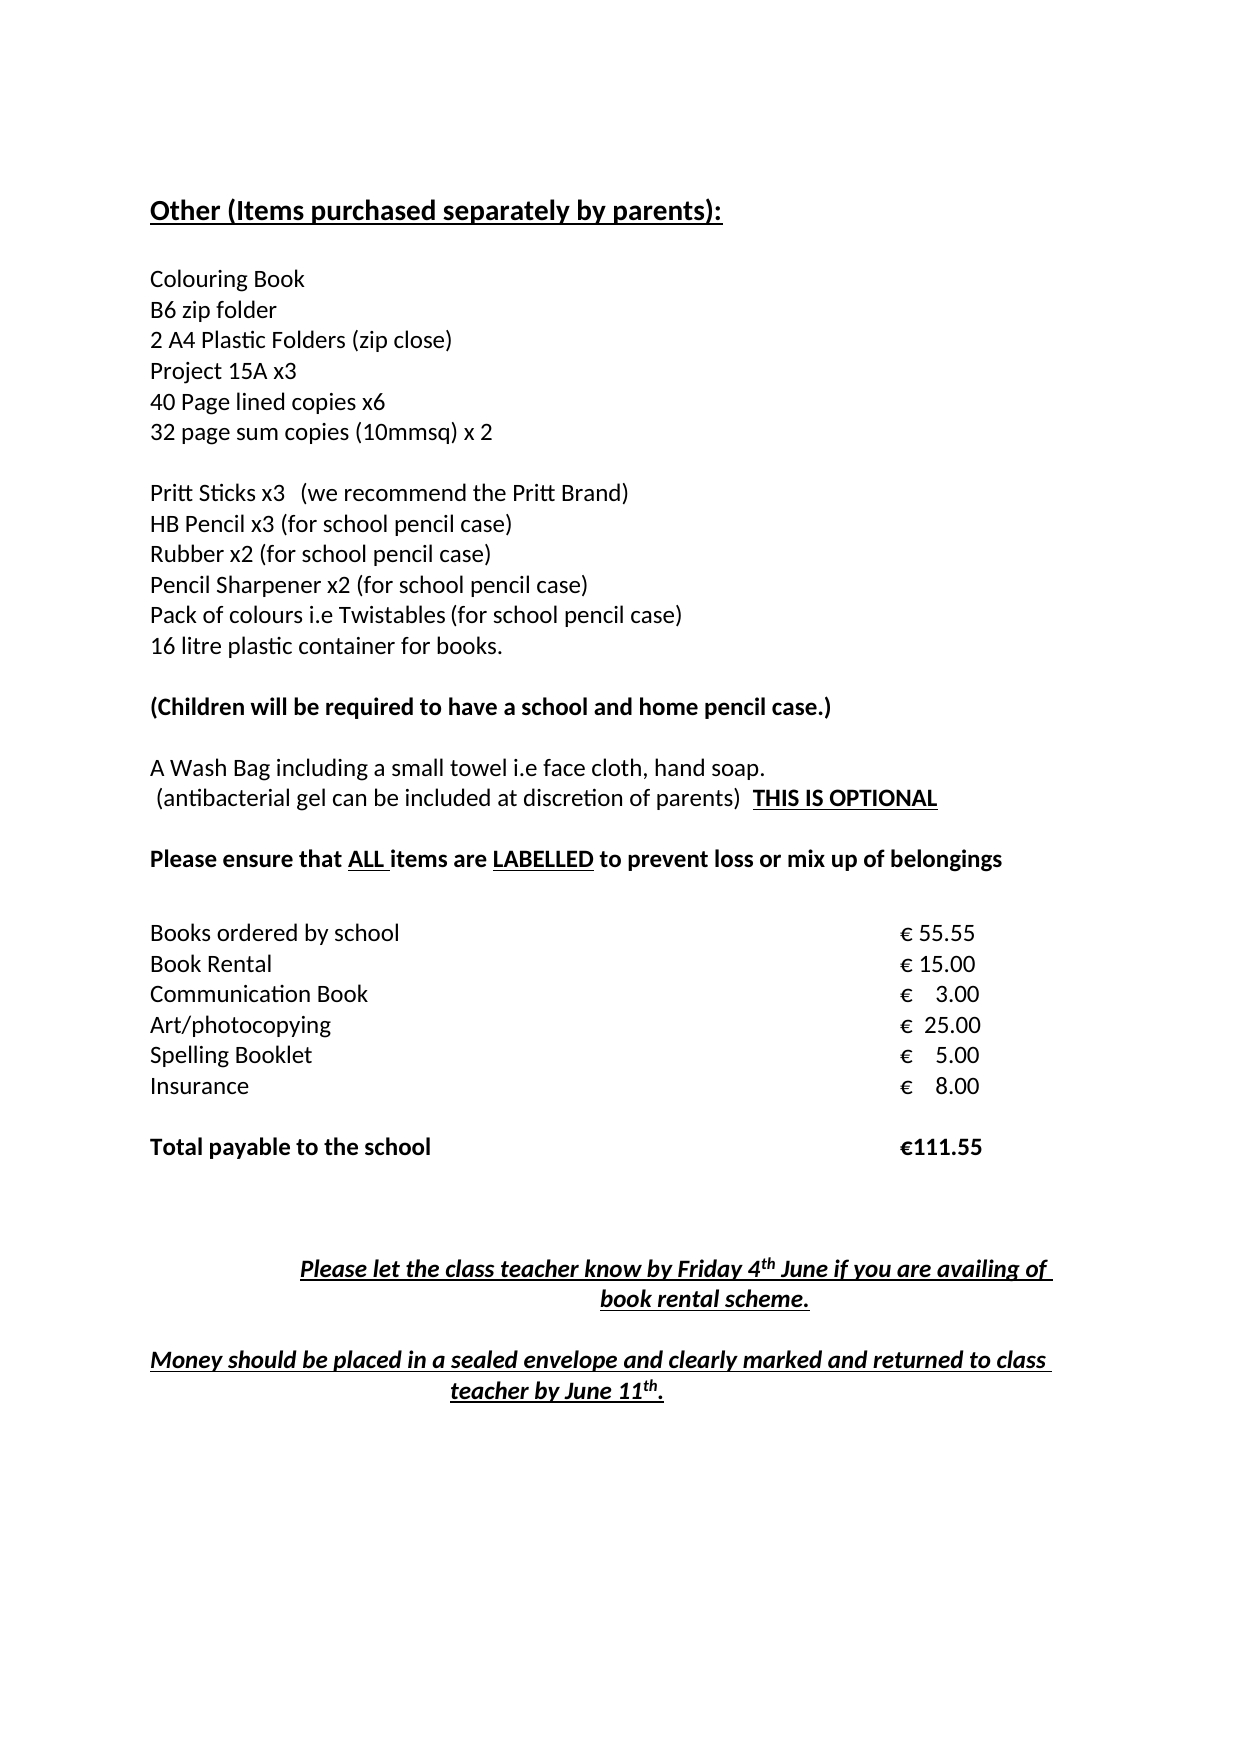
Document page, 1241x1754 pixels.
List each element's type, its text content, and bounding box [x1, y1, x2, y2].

text 32 page sum copies (10mmsq) x 2 [150, 416, 1090, 447]
text Spelling Booklet € 5.00 [150, 1039, 1090, 1070]
text Communication Book € 3.00 [150, 978, 1090, 1009]
text Art/photocopying € 25.00 [150, 1009, 1090, 1039]
text Other (Items purchased separately by parents): [150, 192, 1090, 228]
text Please let the class teacher know by Friday 4th June if you are availing of book rental scheme. [300, 1253, 1090, 1314]
text Total payable to the school €111.55 [150, 1131, 1090, 1161]
text Money should be placed in a sealed envelope and clearly marked and returned to class teacher by June 11th. [150, 1344, 1090, 1406]
text Please ensure that ALL items are LABELLED to prevent loss or mix up of belongings [150, 843, 1090, 874]
text 40 Page lined copies x6 [150, 386, 1090, 416]
text Insurance € 8.00 [150, 1070, 1090, 1100]
text Pack of colours i.e Twistables (for school pencil case) [150, 599, 1090, 630]
text Pencil Sharpener x2 (for school pencil case) [150, 569, 1090, 599]
text A Wash Bag including a small towel i.e face cloth, hand soap. [150, 752, 1090, 782]
text Book Rental € 15.00 [150, 948, 1090, 978]
text Books ordered by school € 55.55 [150, 917, 1090, 948]
text (Children will be required to have a school and home pencil case.) [150, 691, 1090, 721]
text Rubber x2 (for school pencil case) [150, 538, 1090, 569]
text Project 15A x3 [150, 355, 1090, 386]
text Colouring Book [150, 264, 1090, 294]
text Pritt Sticks x3 (we recommend the Pritt Brand) [150, 477, 1090, 508]
text 16 litre plastic container for books. [150, 630, 1090, 660]
text B6 zip folder [150, 294, 1090, 325]
text (antibacterial gel can be included at discretion of parents) THIS IS OPTIONAL [150, 782, 1090, 813]
text 2 A4 Plastic Folders (zip close) [150, 325, 1090, 355]
text HB Pencil x3 (for school pencil case) [150, 508, 1090, 538]
